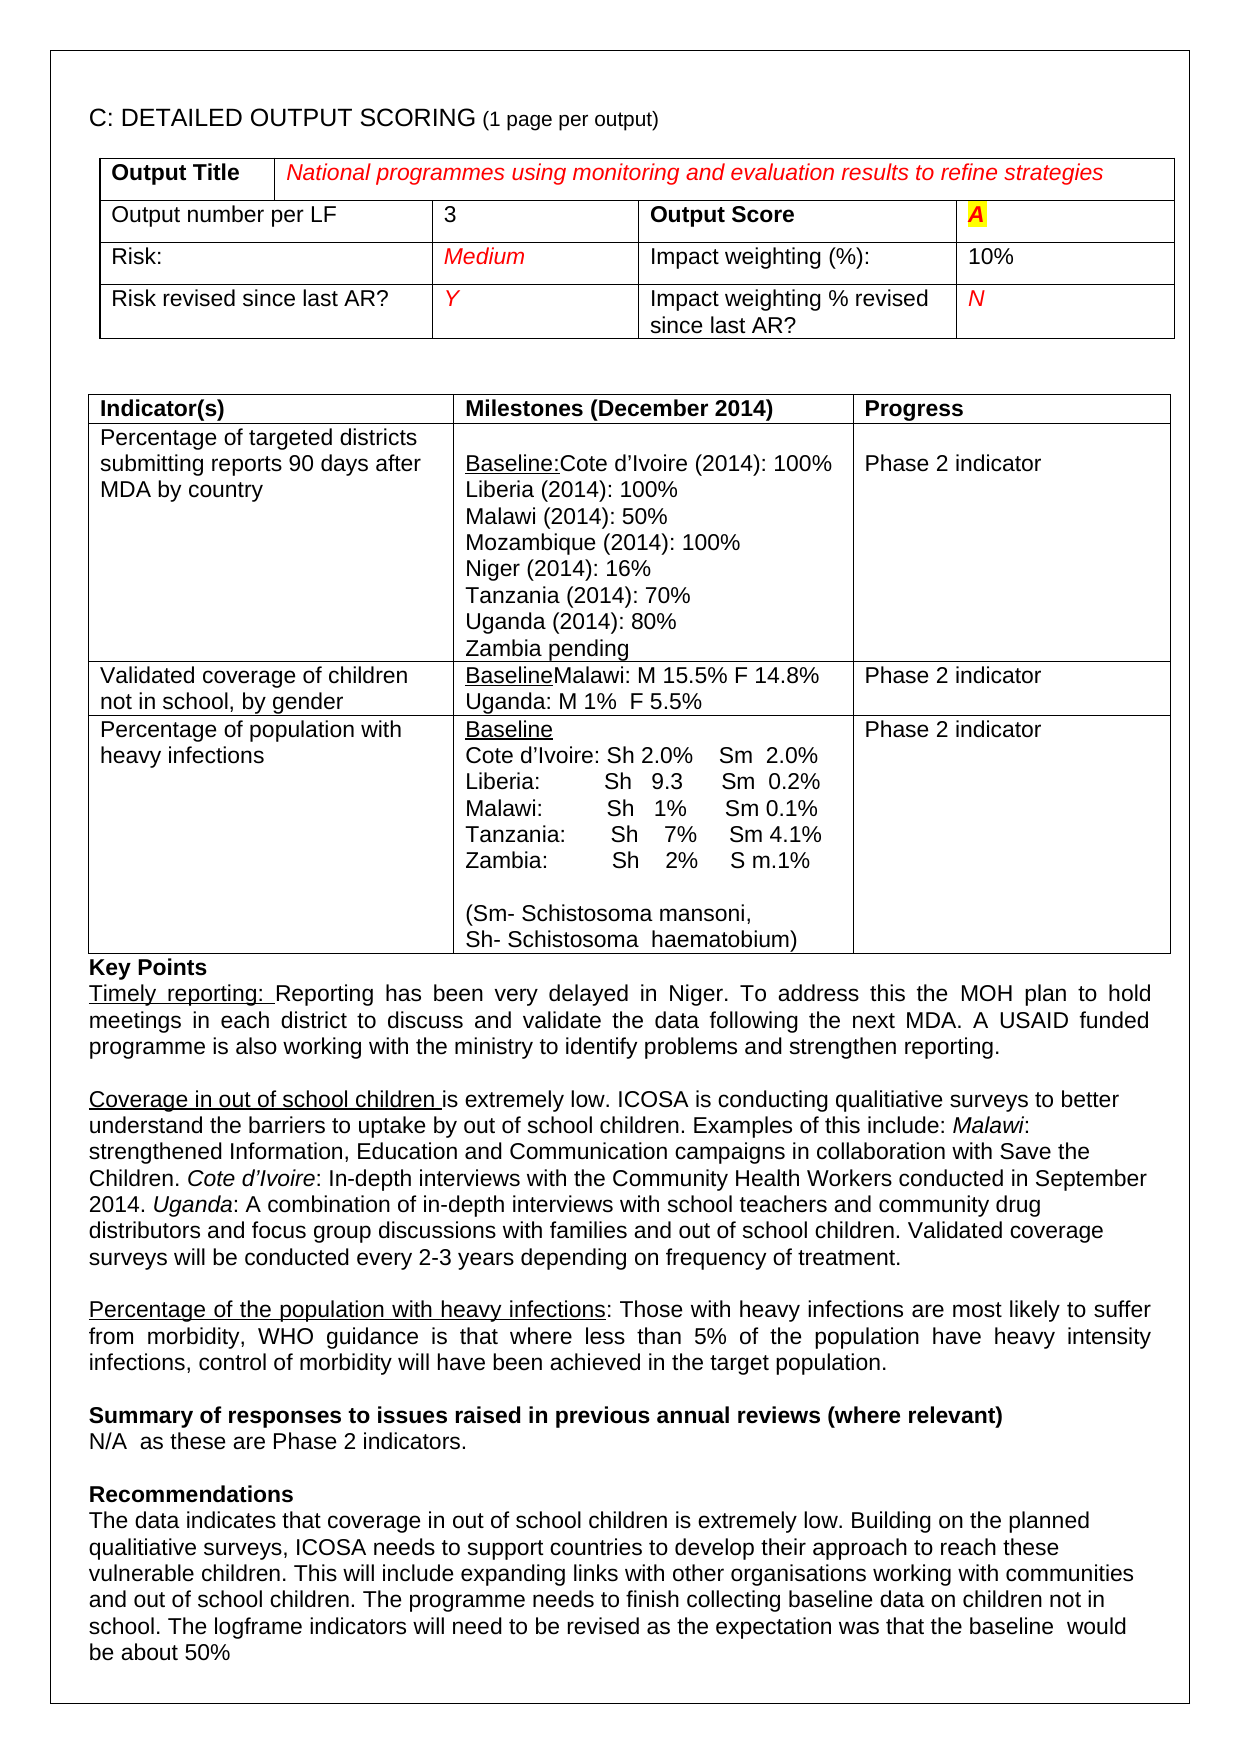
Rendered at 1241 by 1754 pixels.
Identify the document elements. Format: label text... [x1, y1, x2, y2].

text The data indicates that coverage in out of school children is extremely low. Building on the planned qualitiative surveys, ICOSA needs to support countries to develop their approach to reach these vulnerable children. This will include expanding links with other organisations working with communities and out of school children. The programme needs to finish collecting baseline data on children not in school. The logframe indicators will need to be revised as the expectation was that the baseline would be about 50% [89, 1507, 1152, 1665]
table_cell Y [433, 285, 638, 338]
table_cell Impact weighting % revised since last AR? [639, 285, 956, 338]
table_cell Risk revised since last AR? [101, 285, 432, 338]
table_cell Phase 2 indicator [854, 662, 1170, 714]
table_cell BaselineMalawi: M 15.5% F 14.8% Uganda: M 1% F 5.5% [454, 662, 853, 714]
text C: DETAILED OUTPUT SCORING (1 page per output) [89, 103, 1152, 131]
table_cell Percentage of population with heavy infections [89, 716, 453, 953]
text Summary of responses to issues raised in previous annual reviews (where relevant) [89, 1402, 1152, 1428]
text Percentage of the population with heavy infections: Those with heavy infections are most likely to suffer from morbidity, WHO guidance is that where less than 5% of the population have heavy intensity infections, control of morbidity will have been achieved in the target population. [89, 1296, 1152, 1376]
table_cell Phase 2 indicator [854, 424, 1170, 661]
table_cell 10% [957, 243, 1174, 284]
table_cell Output Score [639, 201, 956, 242]
table_cell Output number per LF [101, 201, 432, 242]
text Coverage in out of school children is extremely low. ICOSA is conducting qualitiative surveys to better understand the barriers to uptake by out of school children. Examples of this include: Malawi: strengthened Information, Education and Communication campaigns in collaboration with Save the Children. Cote d’Ivoire: In-depth interviews with the Community Health Workers conducted in September 2014. Uganda: A combination of in-depth interviews with school teachers and community drug distributors and focus group discussions with families and out of school children. Validated coverage surveys will be conducted every 2-3 years depending on frequency of treatment. [89, 1086, 1152, 1270]
text Timely reporting: Reporting has been very delayed in Niger. To address this the MOH plan to hold meetings in each district to discuss and validate the data following the next MDA. A USAID funded programme is also working with the ministry to identify problems and strengthen reporting. [89, 980, 1152, 1059]
table_cell A [957, 201, 1174, 242]
text Recommendations [89, 1481, 1152, 1507]
table_header Milestones (December 2014) [454, 395, 853, 423]
table_header Output Title [101, 159, 274, 200]
table_cell Baseline Cote d’Ivoire: Sh 2.0% Sm 2.0% Liberia: Sh 9.3 Sm 0.2% Malawi: Sh 1% Sm 0.1% Tanzania: Sh 7% Sm 4.1% Zambia: Sh 2% S m.1% (Sm- Schistosoma mansoni, Sh- Schistosoma haematobium) [454, 716, 853, 953]
table_header Indicator(s) [89, 395, 453, 423]
table_cell Baseline:Cote d’Ivoire (2014): 100% Liberia (2014): 100% Malawi (2014): 50% Mozambique (2014): 100% Niger (2014): 16% Tanzania (2014): 70% Uganda (2014): 80% Zambia pending [454, 424, 853, 661]
table_cell Validated coverage of children not in school, by gender [89, 662, 453, 714]
table_cell N [957, 285, 1174, 338]
text Key Points [89, 954, 1152, 980]
table_cell Percentage of targeted districts submitting reports 90 days after MDA by country [89, 424, 453, 661]
table_cell Risk: [101, 243, 432, 284]
table_cell 3 [433, 201, 638, 242]
table_cell Impact weighting (%): [639, 243, 956, 284]
text N/A as these are Phase 2 indicators. [89, 1428, 1152, 1454]
table_cell Medium [433, 243, 638, 284]
table_header National programmes using monitoring and evaluation results to refine strategies [275, 159, 1174, 200]
table_header Progress [854, 395, 1170, 423]
table_cell Phase 2 indicator [854, 716, 1170, 953]
